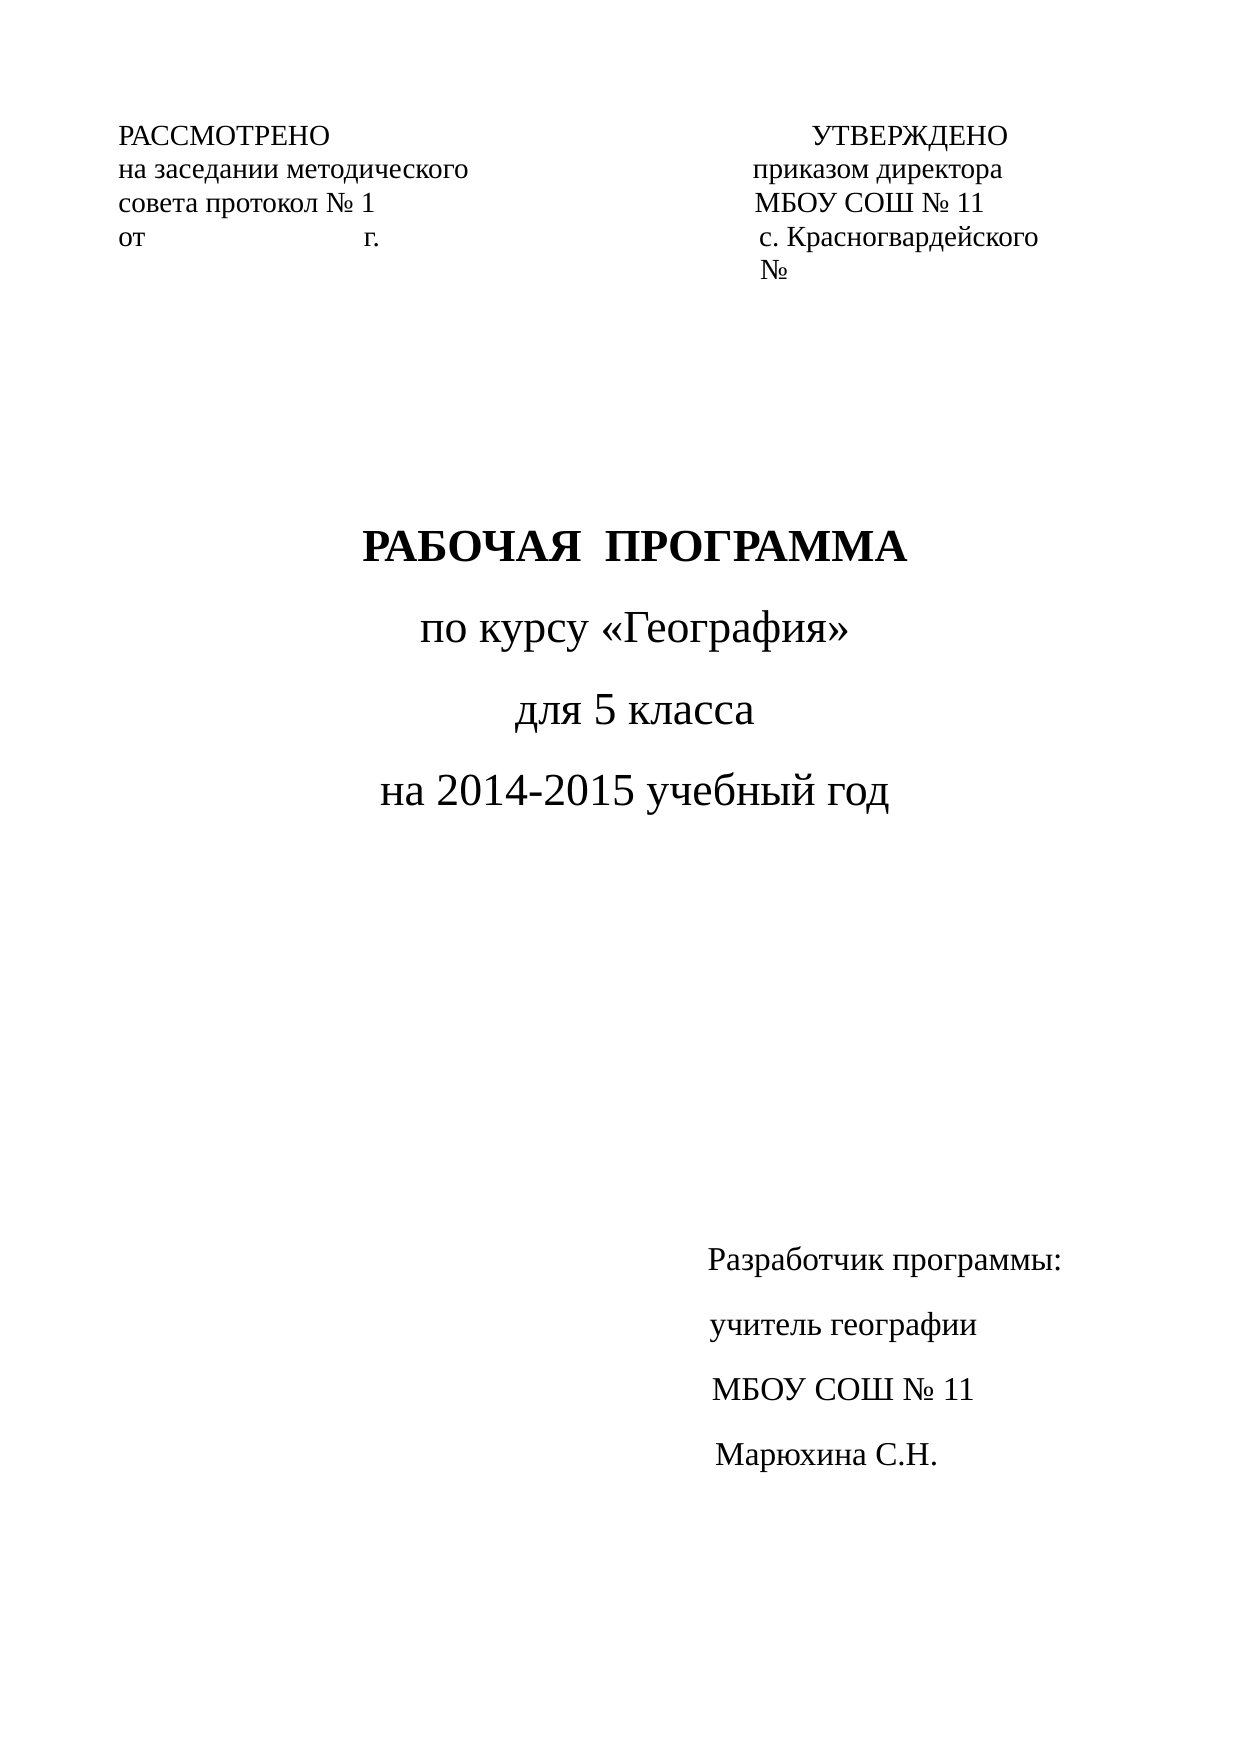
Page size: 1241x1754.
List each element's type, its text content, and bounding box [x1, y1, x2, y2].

text для 5 класса [118, 681, 1152, 734]
text учитель географии [118, 1304, 1152, 1342]
text РАССМОТРЕНО УТВЕРЖДЕНО [118, 118, 1152, 152]
text Разработчик программы: [118, 1239, 1152, 1277]
text совета протокол № 1 МБОУ СОШ № 11 [118, 185, 1152, 219]
text на заседании методического приказом директора [118, 152, 1152, 185]
text МБОУ СОШ № 11 [118, 1369, 1152, 1407]
text от г. с. Красногвардейского [118, 219, 1152, 252]
text на 2014-2015 учебный год [118, 763, 1152, 816]
text Марюхина С.Н. [118, 1434, 1152, 1472]
text РАБОЧАЯ ПРОГРАММА [118, 519, 1152, 571]
text № [118, 252, 1152, 286]
text по курсу «География» [118, 600, 1152, 653]
